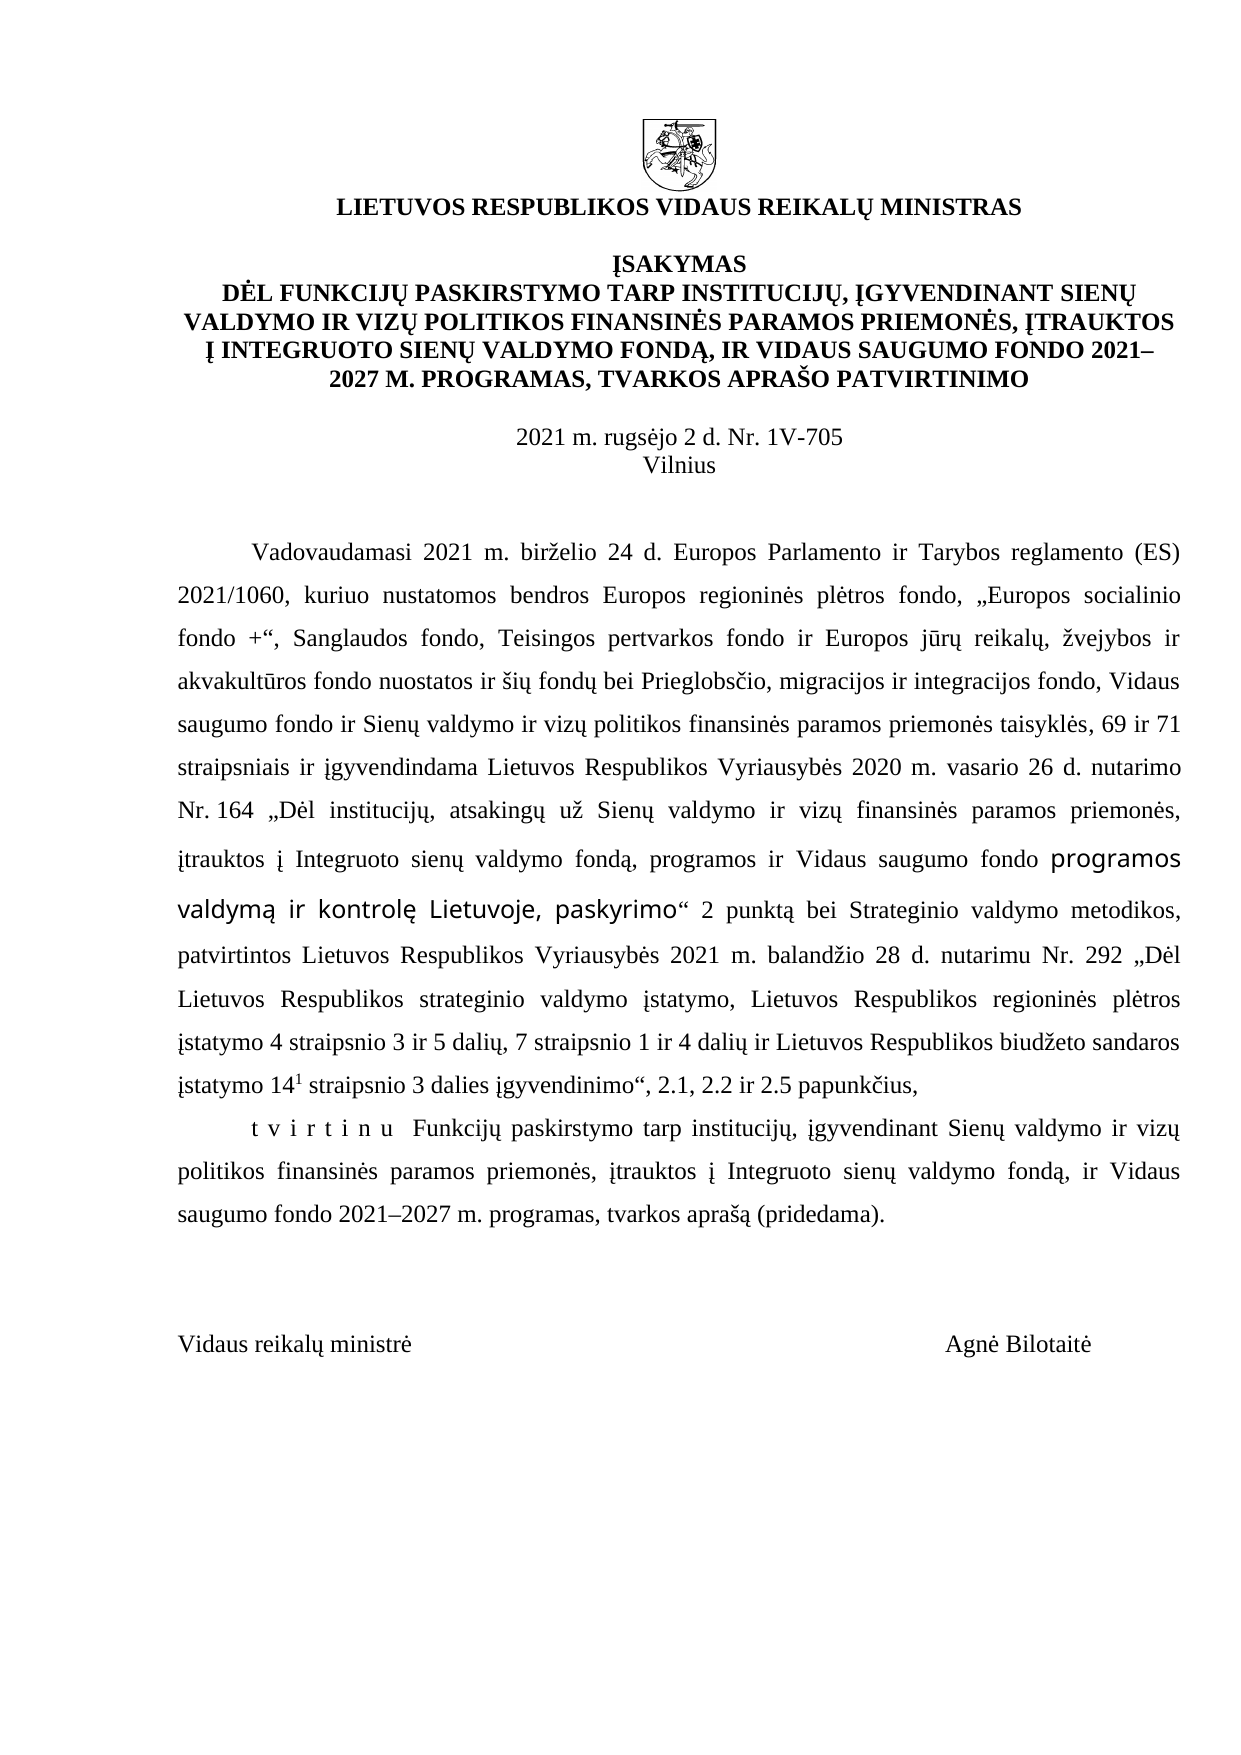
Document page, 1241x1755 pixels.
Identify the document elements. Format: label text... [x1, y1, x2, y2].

text Vilnius [177, 450, 1181, 479]
text Vadovaudamasi 2021 m. birželio 24 d. Europos Parlamento ir Tarybos reglamento (ES) 2021/1060, kuriuo nustatomos bendros Europos regioninės plėtros fondo, „Europos socialinio fondo +“, Sanglaudos fondo, Teisingos pertvarkos fondo ir Europos jūrų reikalų, žvejybos ir akvakultūros fondo nuostatos ir šių fondų bei Prieglobsčio, migracijos ir integracijos fondo, Vidaus saugumo fondo ir Sienų valdymo ir vizų politikos finansinės paramos priemonės taisyklės, 69 ir 71 straipsniais ir įgyvendindama Lietuvos Respublikos Vyriausybės 2020 m. vasario 26 d. nutarimo Nr. 164 „Dėl institucijų, atsakingų už Sienų valdymo ir vizų finansinės paramos priemonės, įtrauktos į Integruoto sienų valdymo fondą, programos ir Vidaus saugumo fondo programos valdymą ir kontrolę Lietuvoje, paskyrimo“ 2 punktą bei Strateginio valdymo metodikos, patvirtintos Lietuvos Respublikos Vyriausybės 2021 m. balandžio 28 d. nutarimu Nr. 292 „Dėl Lietuvos Respublikos strateginio valdymo įstatymo, Lietuvos Respublikos regioninės plėtros įstatymo 4 straipsnio 3 ir 5 dalių, 7 straipsnio 1 ir 4 dalių ir Lietuvos Respublikos biudžeto sandaros įstatymo 141 straipsnio 3 dalies įgyvendinimo“, 2.1, 2.2 ir 2.5 papunkčius, [177, 537, 1181, 1099]
text Vidaus reikalų ministrė Agnė Bilotaitė [177, 1329, 1181, 1357]
text 2021 m. rugsėjo 2 d. Nr. 1V-705 [177, 422, 1181, 450]
text DĖL FUNKCIJŲ PASKIRSTYMO TARP INSTITUCIJŲ, ĮGYVENDINANT SIENŲ VALDYMO IR VIZŲ POLITIKOS FINANSINĖS PARAMOS PRIEMONĖS, ĮTRAUKTOS Į INTEGRUOTO SIENŲ VALDYMO FONDĄ, IR VIDAUS SAUGUMO FONDO 2021–2027 M. PROGRAMAS, TVARKOS APRAŠO PATVIRTINIMO [177, 278, 1181, 393]
text LIETUVOS RESPUBLIKOS VIDAUS REIKALŲ MINISTRAS [177, 192, 1181, 220]
text t v i r t i n u Funkcijų paskirstymo tarp institucijų, įgyvendinant Sienų valdymo ir vizų politikos finansinės paramos priemonės, įtrauktos į Integruoto sienų valdymo fondą, ir Vidaus saugumo fondo 2021–2027 m. programas, tvarkos aprašą (pridedama). [177, 1113, 1181, 1228]
text ĮSAKYMAS [177, 249, 1181, 278]
